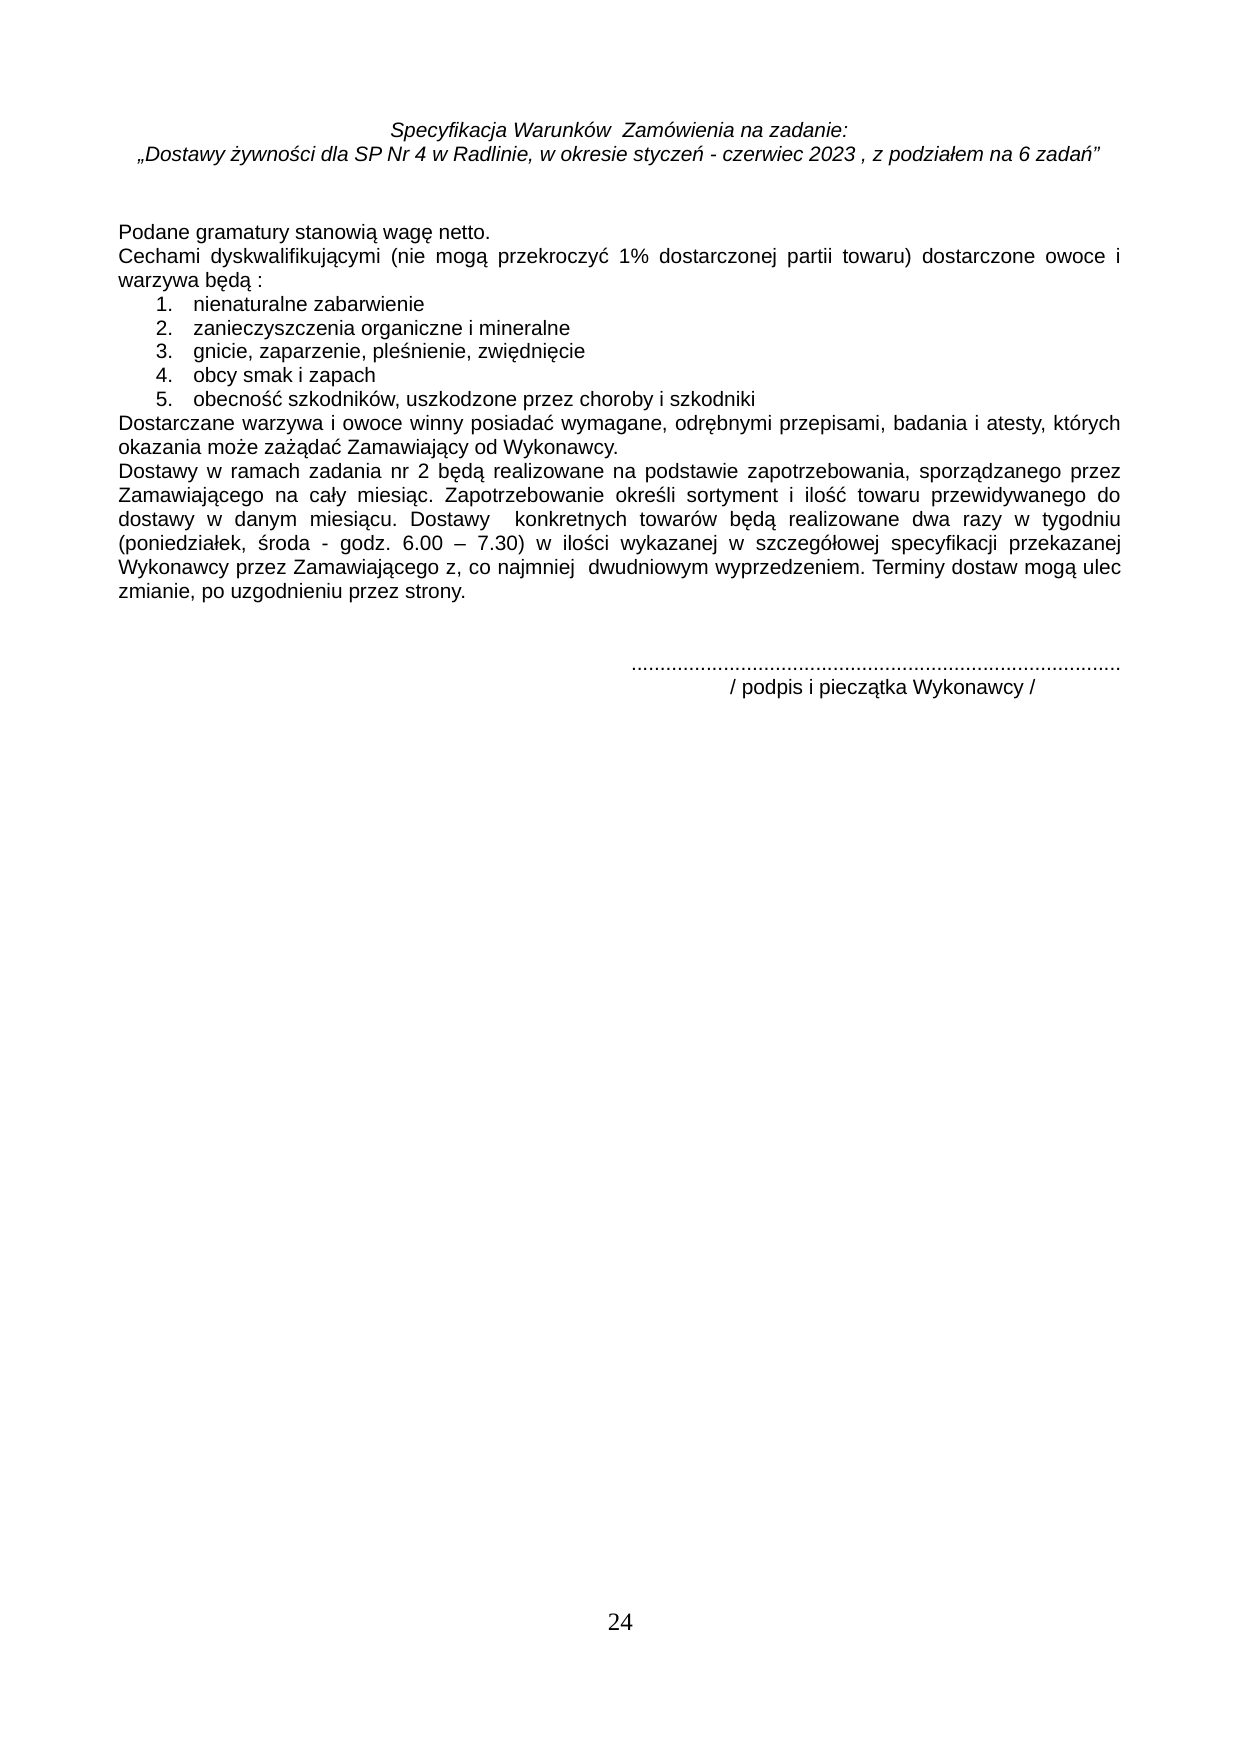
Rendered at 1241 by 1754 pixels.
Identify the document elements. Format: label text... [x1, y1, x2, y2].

list gnicie, zaparzenie, pleśnienie, zwiędnięcie [156, 339, 1122, 363]
list obcy smak i zapach [156, 363, 1122, 387]
text Cechami dyskwalifikującymi (nie mogą przekroczyć 1% dostarczonej partii towaru) dostarczone owoce i warzywa będą : [118, 243, 1122, 291]
list zanieczyszczenia organiczne i mineralne [156, 315, 1122, 339]
list obecność szkodników, uszkodzone przez choroby i szkodniki [156, 387, 1122, 411]
text ..................................................................................... [118, 651, 1122, 675]
text Podane gramatury stanowią wagę netto. [118, 219, 1122, 243]
text Dostawy w ramach zadania nr 2 będą realizowane na podstawie zapotrzebowania, sporządzanego przez Zamawiającego na cały miesiąc. Zapotrzebowanie określi sortyment i ilość towaru przewidywanego do dostawy w danym miesiącu. Dostawy konkretnych towarów będą realizowane dwa razy w tygodniu (poniedziałek, środa - godz. 6.00 – 7.30) w ilości wykazanej w szczegółowej specyfikacji przekazanej Wykonawcy przez Zamawiającego z, co najmniej dwudniowym wyprzedzeniem. Terminy dostaw mogą ulec zmianie, po uzgodnieniu przez strony. [118, 459, 1122, 603]
text Dostarczane warzywa i owoce winny posiadać wymagane, odrębnymi przepisami, badania i atesty, których okazania może zażądać Zamawiający od Wykonawcy. [118, 411, 1122, 459]
text / podpis i pieczątka Wykonawcy / [118, 675, 1122, 699]
list nienaturalne zabarwienie [156, 291, 1122, 315]
